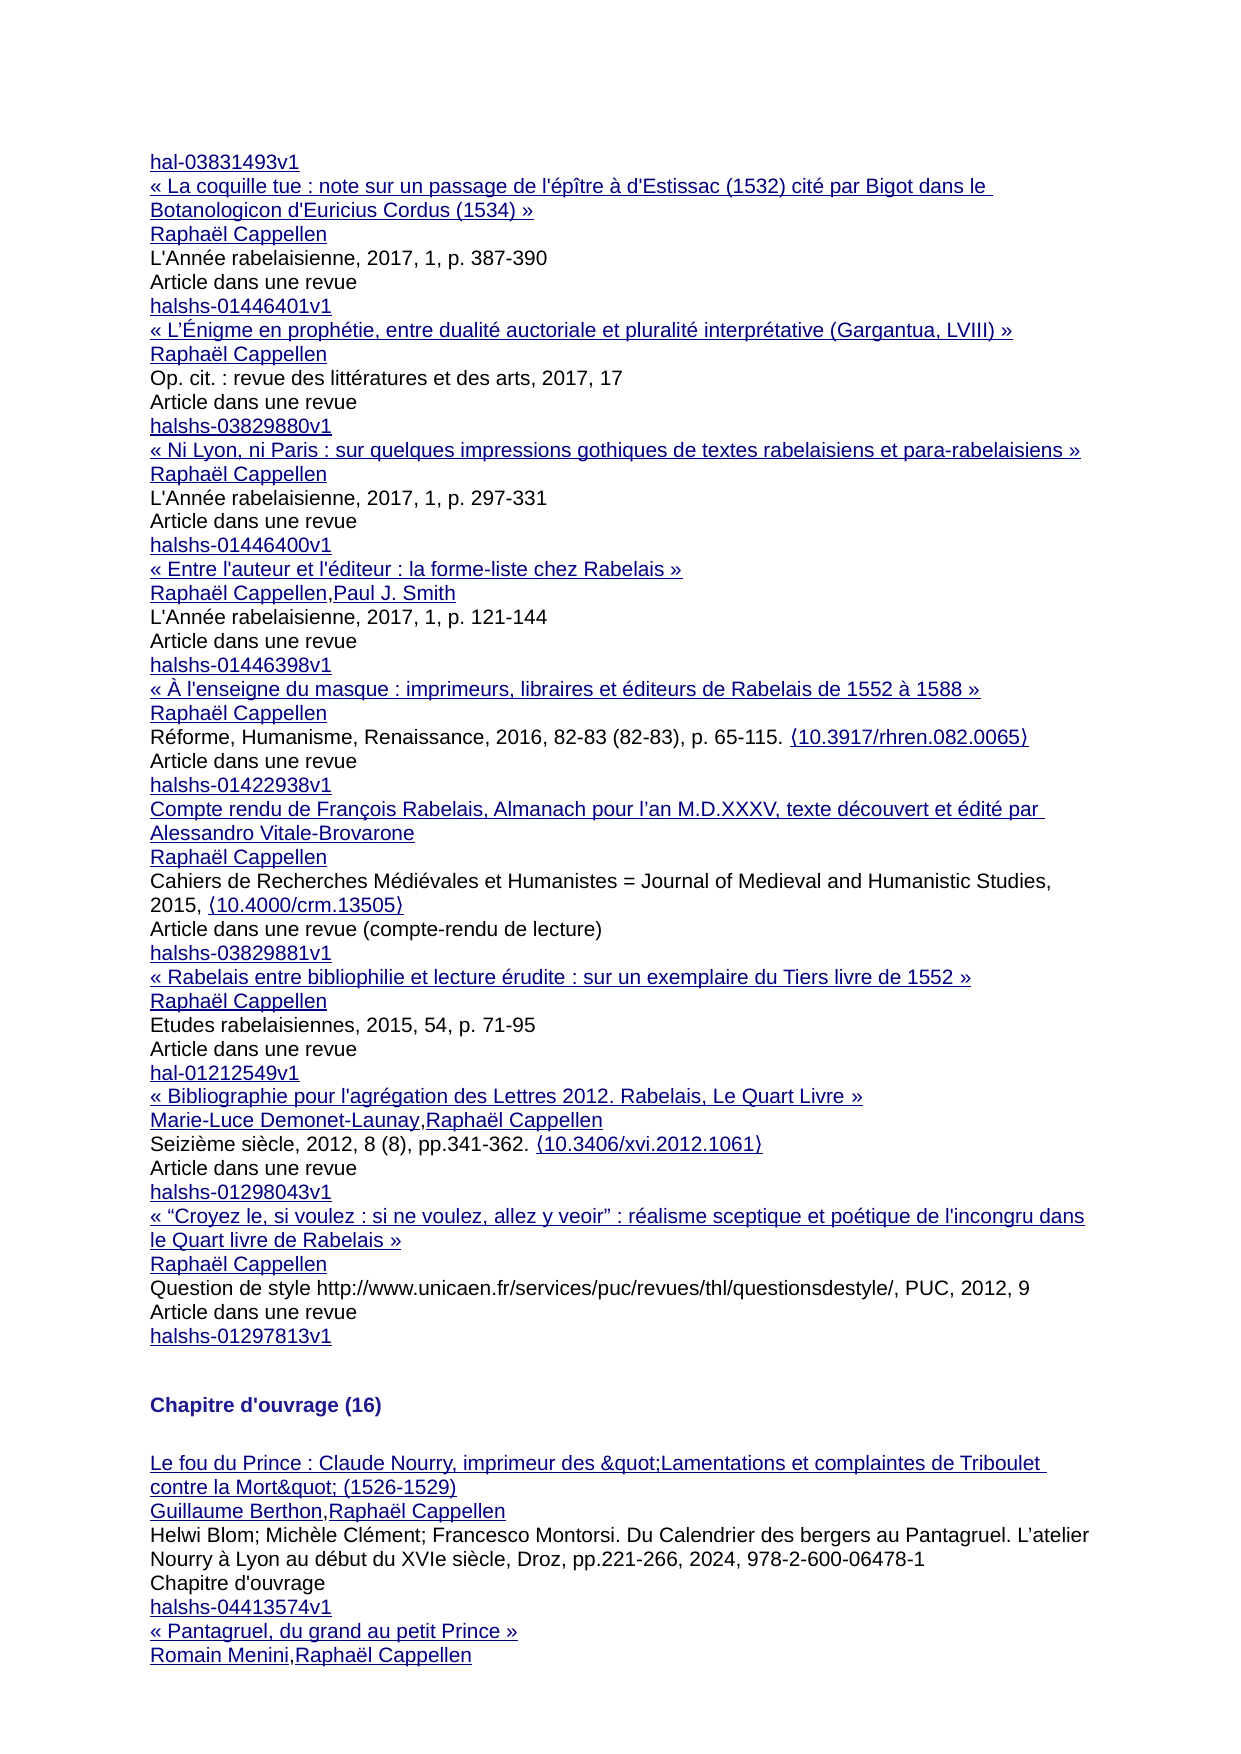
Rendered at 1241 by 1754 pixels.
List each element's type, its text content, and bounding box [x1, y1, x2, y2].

table_cell « Ni Lyon, ni Paris : sur quelques impressions gothiques de textes rabelaisiens et para-rabelaisiens » Raphaël Cappellen L'Année rabelaisienne, 2017, 1, p. 297-331 Article dans une revue halshs-01446400v1 [150, 438, 1090, 557]
table_cell « Rabelais entre bibliophilie et lecture érudite : sur un exemplaire du Tiers livre de 1552 » Raphaël Cappellen Etudes rabelaisiennes, 2015, 54, p. 71-95 Article dans une revue hal-01212549v1 [150, 965, 1090, 1084]
table_header Le fou du Prince : Claude Nourry, imprimeur des &quot;Lamentations et complaintes de Triboulet contre la Mort&quot; (1526-1529) Guillaume Berthon,Raphaël Cappellen Helwi Blom; Michèle Clément; Francesco Montorsi. Du Calendrier des bergers au Pantagruel. L’atelier Nourry à Lyon au début du XVIe siècle, Droz, pp.221-266, 2024, 978-2-600-06478-1 Chapitre d'ouvrage halshs-04413574v1 [150, 1451, 1090, 1619]
table_cell « À l'enseigne du masque : imprimeurs, libraires et éditeurs de Rabelais de 1552 à 1588 » Raphaël Cappellen Réforme, Humanisme, Renaissance, 2016, 82-83 (82-83), p. 65-115. ⟨10.3917/rhren.082.0065⟩ Article dans une revue halshs-01422938v1 [150, 677, 1090, 797]
table_cell « Pantagruel, du grand au petit Prince » Romain Menini,Raphaël Cappellen [150, 1619, 1090, 1667]
table_cell « Entre l'auteur et l'éditeur : la forme-liste chez Rabelais » Raphaël Cappellen,Paul J. Smith L'Année rabelaisienne, 2017, 1, p. 121-144 Article dans une revue halshs-01446398v1 [150, 557, 1090, 677]
table_cell « Bibliographie pour l'agrégation des Lettres 2012. Rabelais, Le Quart Livre » Marie-Luce Demonet-Launay,Raphaël Cappellen Seizième siècle, 2012, 8 (8), pp.341-362. ⟨10.3406/xvi.2012.1061⟩ Article dans une revue halshs-01298043v1 [150, 1084, 1090, 1204]
table_cell « La coquille tue : note sur un passage de l'épître à d'Estissac (1532) cité par Bigot dans le Botanologicon d'Euricius Cordus (1534) » Raphaël Cappellen L'Année rabelaisienne, 2017, 1, p. 387-390 Article dans une revue halshs-01446401v1 [150, 174, 1090, 318]
table_cell hal-03831493v1 [150, 150, 1090, 174]
table_cell Compte rendu de François Rabelais, Almanach pour l’an M.D.XXXV, texte découvert et édité par Alessandro Vitale-Brovarone Raphaël Cappellen Cahiers de Recherches Médiévales et Humanistes = Journal of Medieval and Humanistic Studies, 2015, ⟨10.4000/crm.13505⟩ Article dans une revue (compte-rendu de lecture) halshs-03829881v1 [150, 797, 1090, 964]
table_cell « L’Énigme en prophétie, entre dualité auctoriale et pluralité interprétative (Gargantua, LVIII) » Raphaël Cappellen Op. cit. : revue des littératures et des arts, 2017, 17 Article dans une revue halshs-03829880v1 [150, 318, 1090, 437]
table_cell « “Croyez le, si voulez : si ne voulez, allez y veoir” : réalisme sceptique et poétique de l'incongru dans le Quart livre de Rabelais » Raphaël Cappellen Question de style http://www.unicaen.fr/services/puc/revues/thl/questionsdestyle/, PUC, 2012, 9 Article dans une revue halshs-01297813v1 [150, 1204, 1090, 1348]
subtitle Chapitre d'ouvrage (16) [150, 1393, 1090, 1417]
